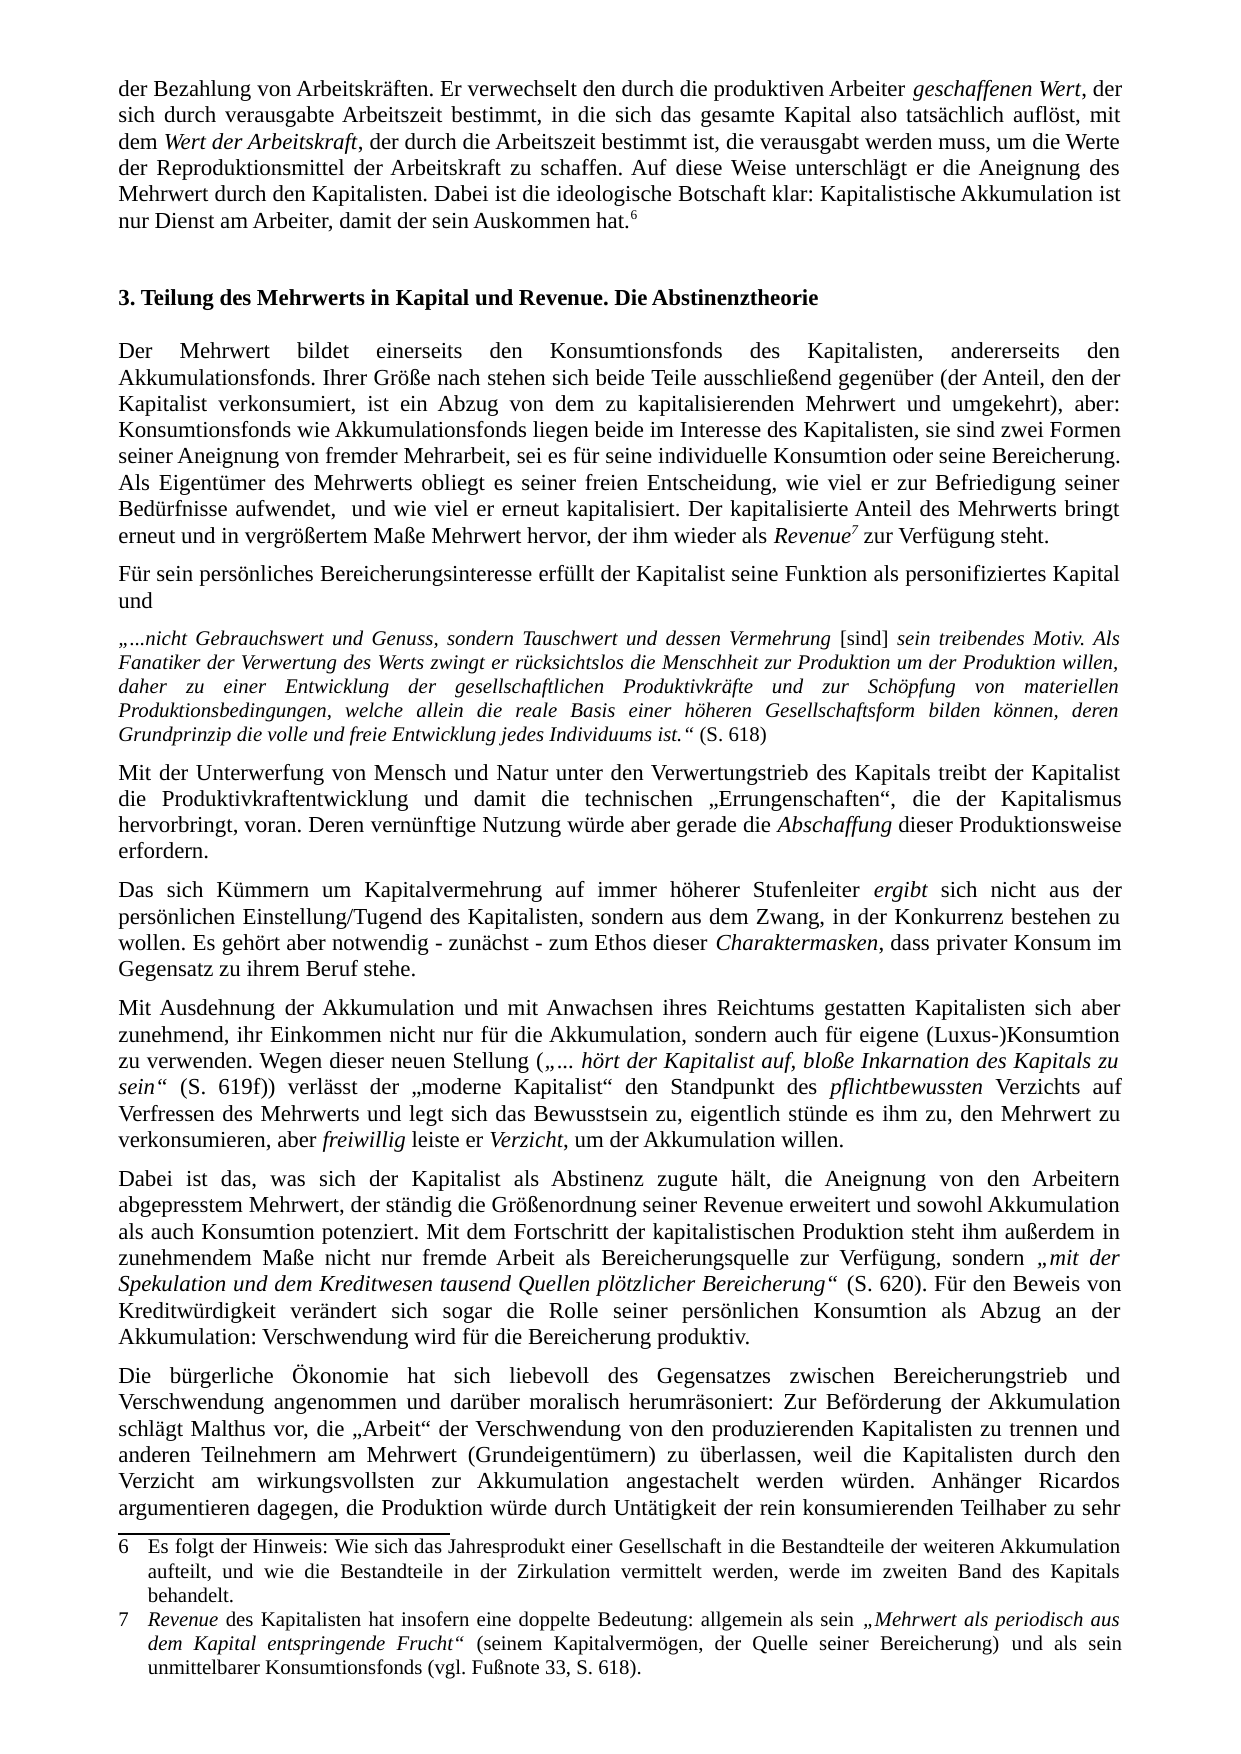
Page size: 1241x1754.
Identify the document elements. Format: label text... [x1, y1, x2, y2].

text Das sich Kümmern um Kapitalvermehrung auf immer höherer Stufenleiter ergibt sich nicht aus der persönlichen Einstellung/Tugend des Kapitalisten, sondern aus dem Zwang, in der Konkurrenz bestehen zu wollen. Es gehört aber notwendig - zunächst - zum Ethos dieser Charaktermasken, dass privater Konsum im Gegensatz zu ihrem Beruf stehe. [118, 876, 1122, 982]
text Der Mehrwert bildet einerseits den Konsumtionsfonds des Kapitalisten, andererseits den Akkumulationsfonds. Ihrer Größe nach stehen sich beide Teile ausschließend gegenüber (der Anteil, den der Kapitalist verkonsumiert, ist ein Abzug von dem zu kapitalisierenden Mehrwert und umgekehrt), aber: Konsumtionsfonds wie Akkumulationsfonds liegen beide im Interesse des Kapitalisten, sie sind zwei Formen seiner Aneignung von fremder Mehrarbeit, sei es für seine individuelle Konsumtion oder seine Bereicherung. Als Eigentümer des Mehrwerts obliegt es seiner freien Entscheidung, wie viel er zur Befriedigung seiner Bedürfnisse aufwendet, und wie viel er erneut kapitalisiert. Der kapitalisierte Anteil des Mehrwerts bringt erneut und in vergrößertem Maße Mehrwert hervor, der ihm wieder als Revenue zur Verfügung steht. [118, 337, 1122, 548]
text Die bürgerliche Ökonomie hat sich liebevoll des Gegensatzes zwischen Bereicherungstrieb und Verschwendung angenommen und darüber moralisch herumräsoniert: Zur Beförderung der Akkumulation schlägt Malthus vor, die „Arbeit“ der Verschwendung von den produzierenden Kapitalisten zu trennen und anderen Teilnehmern am Mehrwert (Grundeigentümern) zu überlassen, weil die Kapitalisten durch den Verzicht am wirkungsvollsten zur Akkumulation angestachelt werden würden. Anhänger Ricardos argumentieren dagegen, die Produktion würde durch Untätigkeit der rein konsumierenden Teilhaber zu sehr [118, 1362, 1122, 1520]
text Dabei ist das, was sich der Kapitalist als Abstinenz zugute hält, die Aneignung von den Arbeitern abgepresstem Mehrwert, der ständig die Größenordnung seiner Revenue erweitert und sowohl Akkumulation als auch Konsumtion potenziert. Mit dem Fortschritt der kapitalistischen Produktion steht ihm außerdem in zunehmendem Maße nicht nur fremde Arbeit als Bereicherungsquelle zur Verfügung, sondern „mit der Spekulation und dem Kreditwesen tausend Quellen plötzlicher Bereicherung“ (S. 620). Für den Beweis von Kreditwürdigkeit verändert sich sogar die Rolle seiner persönlichen Konsumtion als Abzug an der Akkumulation: Verschwendung wird für die Bereicherung produktiv. [118, 1165, 1122, 1349]
text Es folgt der Hinweis: Wie sich das Jahresprodukt einer Gesellschaft in die Bestandteile der weiteren Akkumulation aufteilt, und wie die Bestandteile in der Zirkulation vermittelt werden, werde im zweiten Band des Kapitals behandelt. [118, 1534, 1122, 1607]
text Mit Ausdehnung der Akkumulation und mit Anwachsen ihres Reichtums gestatten Kapitalisten sich aber zunehmend, ihr Einkommen nicht nur für die Akkumulation, sondern auch für eigene (Luxus-)Konsumtion zu verwenden. Wegen dieser neuen Stellung („... hört der Kapitalist auf, bloße Inkarnation des Kapitals zu sein“ (S. 619f)) verlässt der „moderne Kapitalist“ den Standpunkt des pflichtbewussten Verzichts auf Verfressen des Mehrwerts und legt sich das Bewusstsein zu, eigentlich stünde es ihm zu, den Mehrwert zu verkonsumieren, aber freiwillig leiste er Verzicht, um der Akkumulation willen. [118, 994, 1122, 1152]
text Revenue des Kapitalisten hat insofern eine doppelte Bedeutung: allgemein als sein „Mehrwert als periodisch aus dem Kapital entspringende Frucht“ (seinem Kapitalvermögen, der Quelle seiner Bereicherung) und als sein unmittelbarer Konsumtionsfonds (vgl. Fußnote 33, S. 618). [118, 1607, 1122, 1679]
text „...nicht Gebrauchswert und Genuss, sondern Tauschwert und dessen Vermehrung [sind] sein treibendes Motiv. Als Fanatiker der Verwertung des Werts zwingt er rücksichtslos die Menschheit zur Produktion um der Produktion willen, daher zu einer Entwicklung der gesellschaftlichen Produktivkräfte und zur Schöpfung von materiellen Produktionsbedingungen, welche allein die reale Basis einer höheren Gesellschaftsform bilden können, deren Grundprinzip die volle und freie Entwicklung jedes Individuums ist.“ (S. 618) [118, 626, 1122, 746]
text Mit der Unterwerfung von Mensch und Natur unter den Verwertungstrieb des Kapitals treibt der Kapitalist die Produktivkraftentwicklung und damit die technischen „Errungenschaften“, die der Kapitalismus hervorbringt, voran. Deren vernünftige Nutzung würde aber gerade die Abschaffung dieser Produktionsweise erfordern. [118, 758, 1122, 864]
text 3. Teilung des Mehrwerts in Kapital und Revenue. Die Abstinenztheorie [118, 284, 1122, 311]
text Für sein persönliches Bereicherungsinteresse erfüllt der Kapitalist seine Funktion als personifiziertes Kapital und [118, 561, 1122, 613]
text der Bezahlung von Arbeitskräften. Er verwechselt den durch die produktiven Arbeiter geschaffenen Wert, der sich durch verausgabte Arbeitszeit bestimmt, in die sich das gesamte Kapital also tatsächlich auflöst, mit dem Wert der Arbeitskraft, der durch die Arbeitszeit bestimmt ist, die verausgabt werden muss, um die Werte der Reproduktionsmittel der Arbeitskraft zu schaffen. Auf diese Weise unterschlägt er die Aneignung des Mehrwert durch den Kapitalisten. Dabei ist die ideologische Botschaft klar: Kapitalistische Akkumulation ist nur Dienst am Arbeiter, damit der sein Auskommen hat. [118, 75, 1122, 233]
